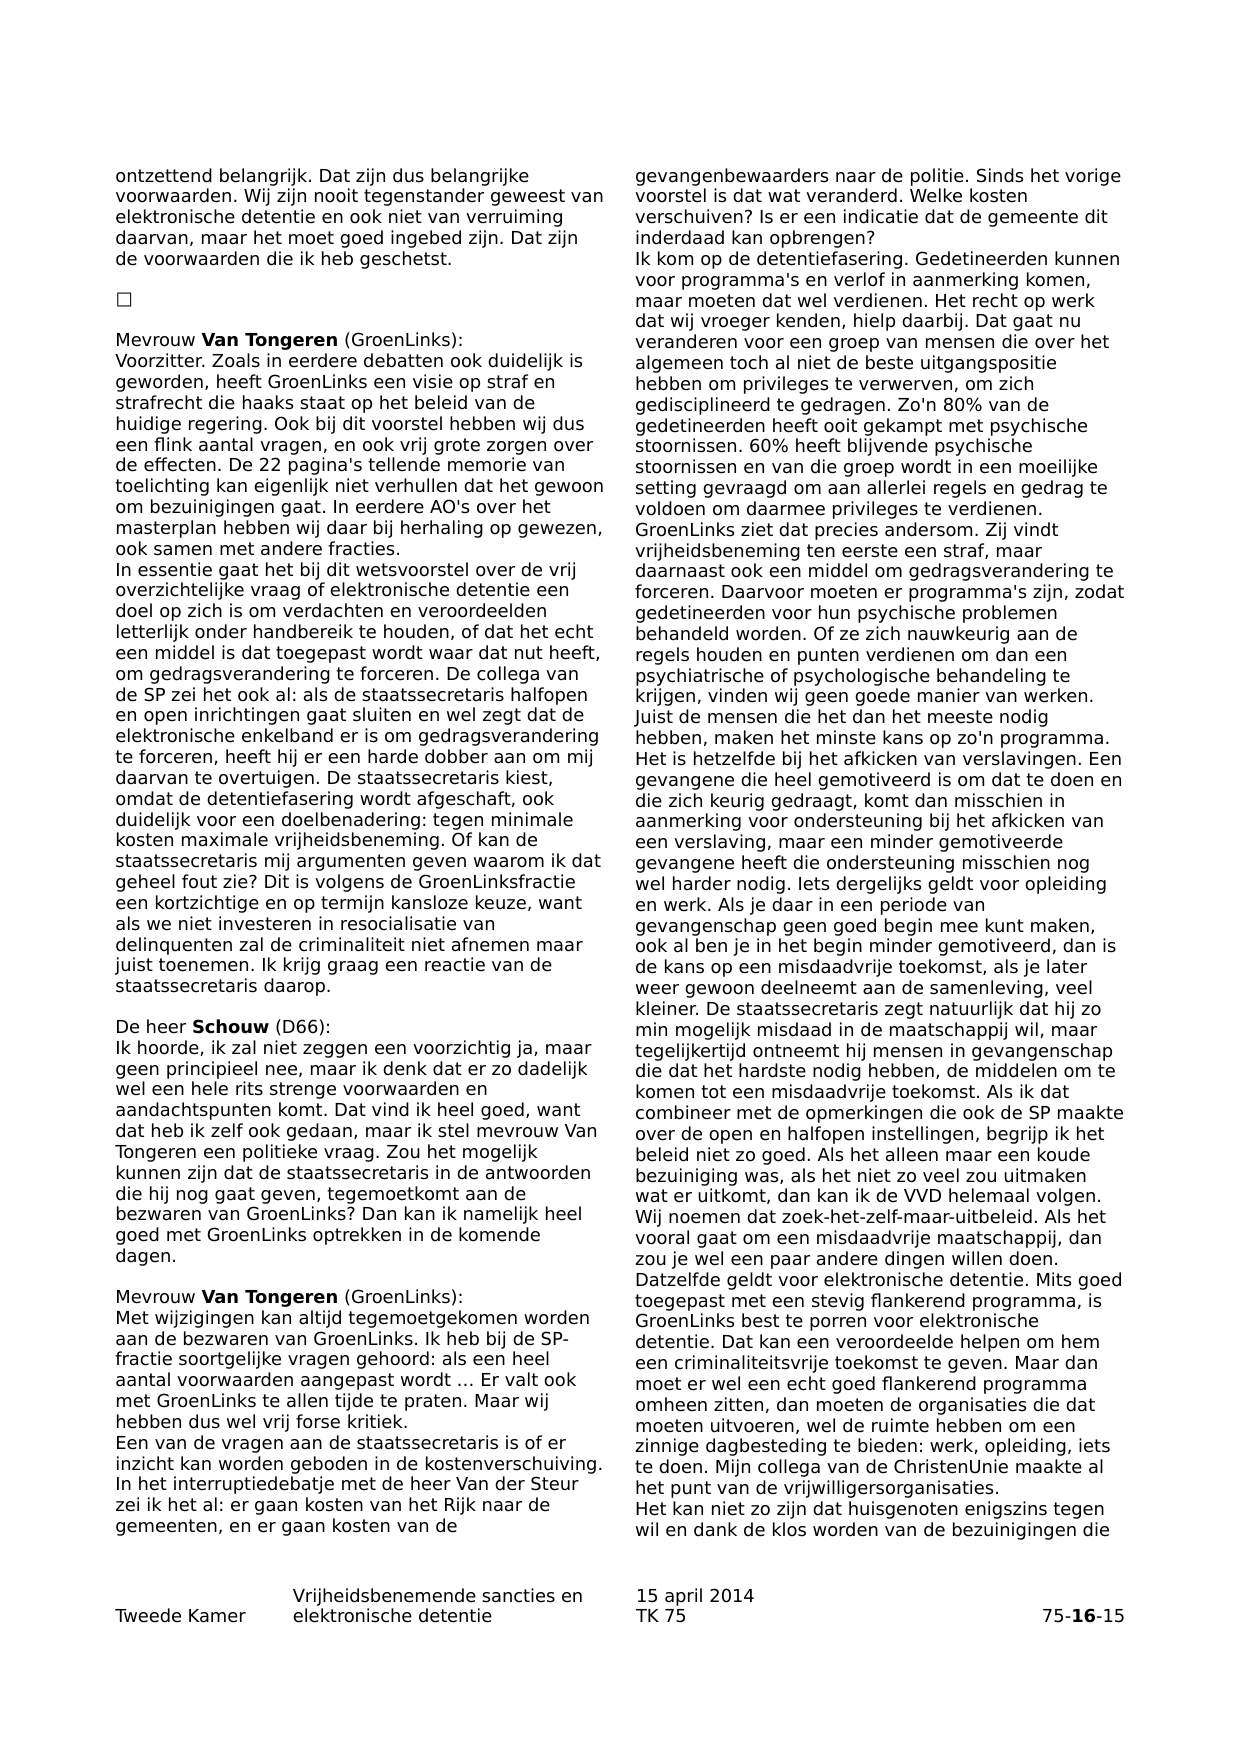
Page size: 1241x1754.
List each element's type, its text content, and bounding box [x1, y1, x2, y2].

text Mevrouw Van Tongeren (GroenLinks): [115, 1287, 605, 1307]
text Mevrouw Van Tongeren (GroenLinks): [115, 330, 605, 351]
text Ik kom op de detentiefasering. Gedetineerden kunnen voor programma's en verlof in aanmerking komen, maar moeten dat wel verdienen. Het recht op werk dat wij vroeger kenden, hielp daarbij. Dat gaat nu veranderen voor een groep van mensen die over het algemeen toch al niet de beste uitgangspositie hebben om privileges te verwerven, om zich gedisciplineerd te gedragen. Zo'n 80% van de gedetineerden heeft ooit gekampt met psychische stoornissen. 60% heeft blijvende psychische stoornissen en van die groep wordt in een moeilijke setting gevraagd om aan allerlei regels en gedrag te voldoen om daarmee privileges te verdienen. [635, 249, 1125, 519]
text ⬜ [115, 289, 605, 310]
text Met wijzigingen kan altijd tegemoetgekomen worden aan de bezwaren van GroenLinks. Ik heb bij de SP-fractie soortgelijke vragen gehoord: als een heel aantal voorwaarden aangepast wordt … Er valt ook met GroenLinks te allen tijde te praten. Maar wij hebben dus wel vrij forse kritiek. [115, 1307, 605, 1432]
text Voorzitter. Zoals in eerdere debatten ook duidelijk is geworden, heeft GroenLinks een visie op straf en strafrecht die haaks staat op het beleid van de huidige regering. Ook bij dit voorstel hebben wij dus een flink aantal vragen, en ook vrij grote zorgen over de effecten. De 22 pagina's tellende memorie van toelichting kan eigenlijk niet verhullen dat het gewoon om bezuinigingen gaat. In eerdere AO's over het masterplan hebben wij daar bij herhaling op gewezen, ook samen met andere fracties. [115, 351, 605, 559]
text Datzelfde geldt voor elektronische detentie. Mits goed toegepast met een stevig flankerend programma, is GroenLinks best te porren voor elektronische detentie. Dat kan een veroordeelde helpen om hem een criminaliteitsvrije toekomst te geven. Maar dan moet er wel een echt goed flankerend programma omheen zitten, dan moeten de organisaties die dat moeten uitvoeren, wel de ruimte hebben om een zinnige dagbesteding te bieden: werk, opleiding, iets te doen. Mijn collega van de ChristenUnie maakte al het punt van de vrijwilligersorganisaties. [635, 1269, 1125, 1499]
text GroenLinks ziet dat precies andersom. Zij vindt vrijheidsbeneming ten eerste een straf, maar daarnaast ook een middel om gedragsverandering te forceren. Daarvoor moeten er programma's zijn, zodat gedetineerden voor hun psychische problemen behandeld worden. Of ze zich nauwkeurig aan de regels houden en punten verdienen om dan een psychiatrische of psychologische behandeling te krijgen, vinden wij geen goede manier van werken. Juist de mensen die het dan het meeste nodig hebben, maken het minste kans op zo'n programma. Het is hetzelfde bij het afkicken van verslavingen. Een gevangene die heel gemotiveerd is om dat te doen en die zich keurig gedraagt, komt dan misschien in aanmerking voor ondersteuning bij het afkicken van een verslaving, maar een minder gemotiveerde gevangene heeft die ondersteuning misschien nog wel harder nodig. Iets dergelijks geldt voor opleiding en werk. Als je daar in een periode van gevangenschap geen goed begin mee kunt maken, ook al ben je in het begin minder gemotiveerd, dan is de kans op een misdaadvrije toekomst, als je later weer gewoon deelneemt aan de samenleving, veel kleiner. De staatssecretaris zegt natuurlijk dat hij zo min mogelijk misdaad in de maatschappij wil, maar tegelijkertijd ontneemt hij mensen in gevangenschap die dat het hardste nodig hebben, de middelen om te komen tot een misdaadvrije toekomst. Als ik dat combineer met de opmerkingen die ook de SP maakte over de open en halfopen instellingen, begrijp ik het beleid niet zo goed. Als het alleen maar een koude bezuiniging was, als het niet zo veel zou uitmaken wat er uitkomt, dan kan ik de VVD helemaal volgen. Wij noemen dat zoek-het-zelf-maar-uitbeleid. Als het vooral gaat om een misdaadvrije maatschappij, dan zou je wel een paar andere dingen willen doen. [635, 519, 1125, 1269]
text Het kan niet zo zijn dat huisgenoten enigszins tegen wil en dank de klos worden van de bezuinigingen die [635, 1499, 1125, 1540]
text ontzettend belangrijk. Dat zijn dus belangrijke voorwaarden. Wij zijn nooit tegenstander geweest van elektronische detentie en ook niet van verruiming daarvan, maar het moet goed ingebed zijn. Dat zijn de voorwaarden die ik heb geschetst. [115, 165, 605, 269]
text De heer Schouw (D66): [115, 1017, 605, 1037]
text gevangenbewaarders naar de politie. Sinds het vorige voorstel is dat wat veranderd. Welke kosten verschuiven? Is er een indicatie dat de gemeente dit inderdaad kan opbrengen? [635, 165, 1125, 249]
text In essentie gaat het bij dit wetsvoorstel over de vrij overzichtelijke vraag of elektronische detentie een doel op zich is om verdachten en veroordeelden letterlijk onder handbereik te houden, of dat het echt een middel is dat toegepast wordt waar dat nut heeft, om gedragsverandering te forceren. De collega van de SP zei het ook al: als de staatssecretaris halfopen en open inrichtingen gaat sluiten en wel zegt dat de elektronische enkelband er is om gedragsverandering te forceren, heeft hij er een harde dobber aan om mij daarvan te overtuigen. De staatssecretaris kiest, omdat de detentiefasering wordt afgeschaft, ook duidelijk voor een doelbenadering: tegen minimale kosten maximale vrijheidsbeneming. Of kan de staatssecretaris mij argumenten geven waarom ik dat geheel fout zie? Dit is volgens de GroenLinksfractie een kortzichtige en op termijn kansloze keuze, want als we niet investeren in resocialisatie van delinquenten zal de criminaliteit niet afnemen maar juist toenemen. Ik krijg graag een reactie van de staatssecretaris daarop. [115, 559, 605, 997]
text Ik hoorde, ik zal niet zeggen een voorzichtig ja, maar geen principieel nee, maar ik denk dat er zo dadelijk wel een hele rits strenge voorwaarden en aandachtspunten komt. Dat vind ik heel goed, want dat heb ik zelf ook gedaan, maar ik stel mevrouw Van Tongeren een politieke vraag. Zou het mogelijk kunnen zijn dat de staatssecretaris in de antwoorden die hij nog gaat geven, tegemoetkomt aan de bezwaren van GroenLinks? Dan kan ik namelijk heel goed met GroenLinks optrekken in de komende dagen. [115, 1037, 605, 1267]
text Een van de vragen aan de staatssecretaris is of er inzicht kan worden geboden in de kostenverschuiving. In het interruptiedebatje met de heer Van der Steur zei ik het al: er gaan kosten van het Rijk naar de gemeenten, en er gaan kosten van de [115, 1432, 605, 1537]
